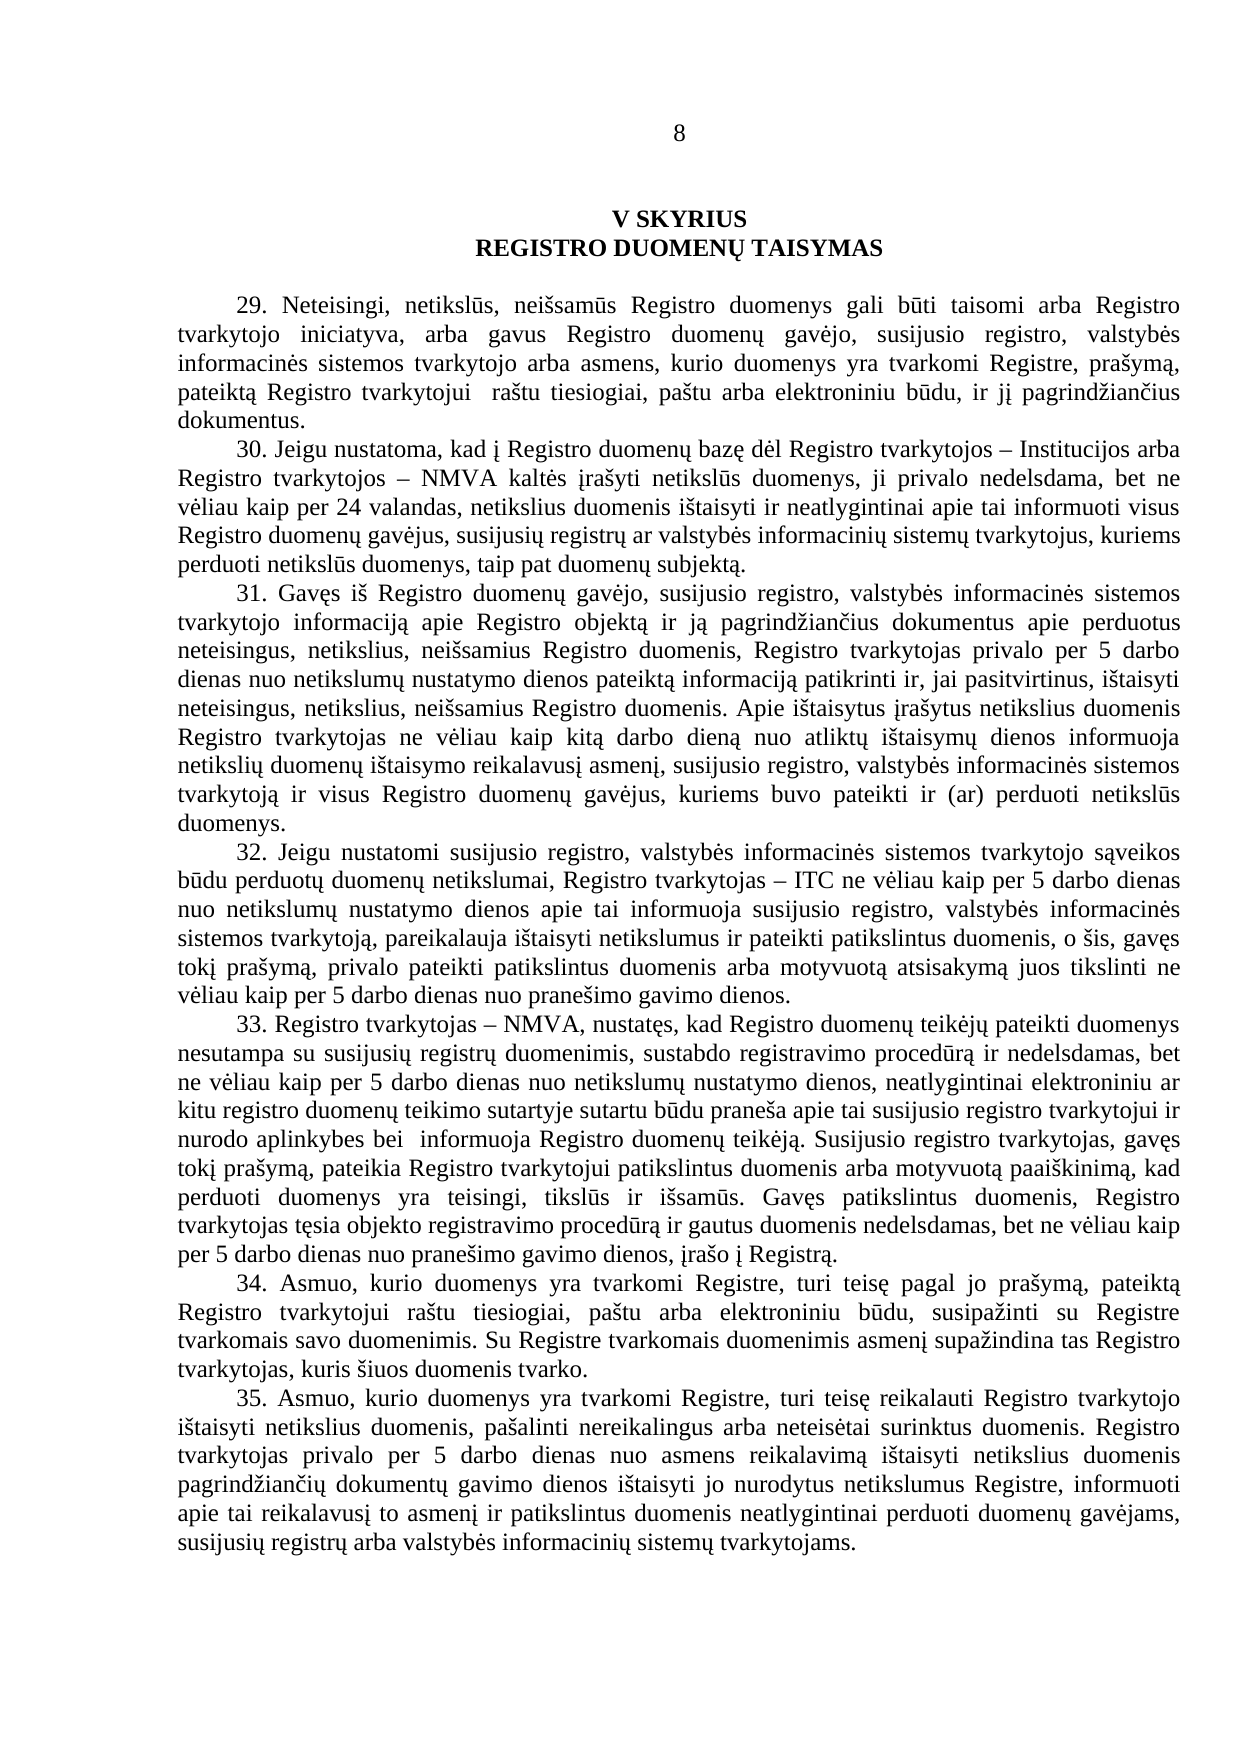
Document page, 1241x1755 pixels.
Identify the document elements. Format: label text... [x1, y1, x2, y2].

text REGISTRO DUOMENŲ TAISYMAS [177, 233, 1181, 262]
text 33. Registro tvarkytojas – NMVA, nustatęs, kad Registro duomenų teikėjų pateikti duomenys nesutampa su susijusių registrų duomenimis, sustabdo registravimo procedūrą ir nedelsdamas, bet ne vėliau kaip per 5 darbo dienas nuo netikslumų nustatymo dienos, neatlygintinai elektroniniu ar kitu registro duomenų teikimo sutartyje sutartu būdu praneša apie tai susijusio registro tvarkytojui ir nurodo aplinkybes bei informuoja Registro duomenų teikėją. Susijusio registro tvarkytojas, gavęs tokį prašymą, pateikia Registro tvarkytojui patikslintus duomenis arba motyvuotą paaiškinimą, kad perduoti duomenys yra teisingi, tikslūs ir išsamūs. Gavęs patikslintus duomenis, Registro tvarkytojas tęsia objekto registravimo procedūrą ir gautus duomenis nedelsdamas, bet ne vėliau kaip per 5 darbo dienas nuo pranešimo gavimo dienos, įrašo į Registrą. [177, 1009, 1181, 1268]
text V SKYRIUS [177, 204, 1181, 233]
text 34. Asmuo, kurio duomenys yra tvarkomi Registre, turi teisę pagal jo prašymą, pateiktą Registro tvarkytojui raštu tiesiogiai, paštu arba elektroniniu būdu, susipažinti su Registre tvarkomais savo duomenimis. Su Registre tvarkomais duomenimis asmenį supažindina tas Registro tvarkytojas, kuris šiuos duomenis tvarko. [177, 1268, 1181, 1383]
text 35. Asmuo, kurio duomenys yra tvarkomi Registre, turi teisę reikalauti Registro tvarkytojo ištaisyti netikslius duomenis, pašalinti nereikalingus arba neteisėtai surinktus duomenis. Registro tvarkytojas privalo per 5 darbo dienas nuo asmens reikalavimą ištaisyti netikslius duomenis pagrindžiančių dokumentų gavimo dienos ištaisyti jo nurodytus netikslumus Registre, informuoti apie tai reikalavusį to asmenį ir patikslintus duomenis neatlygintinai perduoti duomenų gavėjams, susijusių registrų arba valstybės informacinių sistemų tvarkytojams. [177, 1383, 1181, 1556]
text 30. Jeigu nustatoma, kad į Registro duomenų bazę dėl Registro tvarkytojos – Institucijos arba Registro tvarkytojos – NMVA kaltės įrašyti netikslūs duomenys, ji privalo nedelsdama, bet ne vėliau kaip per 24 valandas, netikslius duomenis ištaisyti ir neatlygintinai apie tai informuoti visus Registro duomenų gavėjus, susijusių registrų ar valstybės informacinių sistemų tvarkytojus, kuriems perduoti netikslūs duomenys, taip pat duomenų subjektą. [177, 434, 1181, 578]
text 32. Jeigu nustatomi susijusio registro, valstybės informacinės sistemos tvarkytojo sąveikos būdu perduotų duomenų netikslumai, Registro tvarkytojas – ITC ne vėliau kaip per 5 darbo dienas nuo netikslumų nustatymo dienos apie tai informuoja susijusio registro, valstybės informacinės sistemos tvarkytoją, pareikalauja ištaisyti netikslumus ir pateikti patikslintus duomenis, o šis, gavęs tokį prašymą, privalo pateikti patikslintus duomenis arba motyvuotą atsisakymą juos tikslinti ne vėliau kaip per 5 darbo dienas nuo pranešimo gavimo dienos. [177, 837, 1181, 1009]
text 29. Neteisingi, netikslūs, neišsamūs Registro duomenys gali būti taisomi arba Registro tvarkytojo iniciatyva, arba gavus Registro duomenų gavėjo, susijusio registro, valstybės informacinės sistemos tvarkytojo arba asmens, kurio duomenys yra tvarkomi Registre, prašymą, pateiktą Registro tvarkytojui raštu tiesiogiai, paštu arba elektroniniu būdu, ir jį pagrindžiančius dokumentus. [177, 291, 1181, 434]
text 31. Gavęs iš Registro duomenų gavėjo, susijusio registro, valstybės informacinės sistemos tvarkytojo informaciją apie Registro objektą ir ją pagrindžiančius dokumentus apie perduotus neteisingus, netikslius, neišsamius Registro duomenis, Registro tvarkytojas privalo per 5 darbo dienas nuo netikslumų nustatymo dienos pateiktą informaciją patikrinti ir, jai pasitvirtinus, ištaisyti neteisingus, netikslius, neišsamius Registro duomenis. Apie ištaisytus įrašytus netikslius duomenis Registro tvarkytojas ne vėliau kaip kitą darbo dieną nuo atliktų ištaisymų dienos informuoja netikslių duomenų ištaisymo reikalavusį asmenį, susijusio registro, valstybės informacinės sistemos tvarkytoją ir visus Registro duomenų gavėjus, kuriems buvo pateikti ir (ar) perduoti netikslūs duomenys. [177, 578, 1181, 837]
